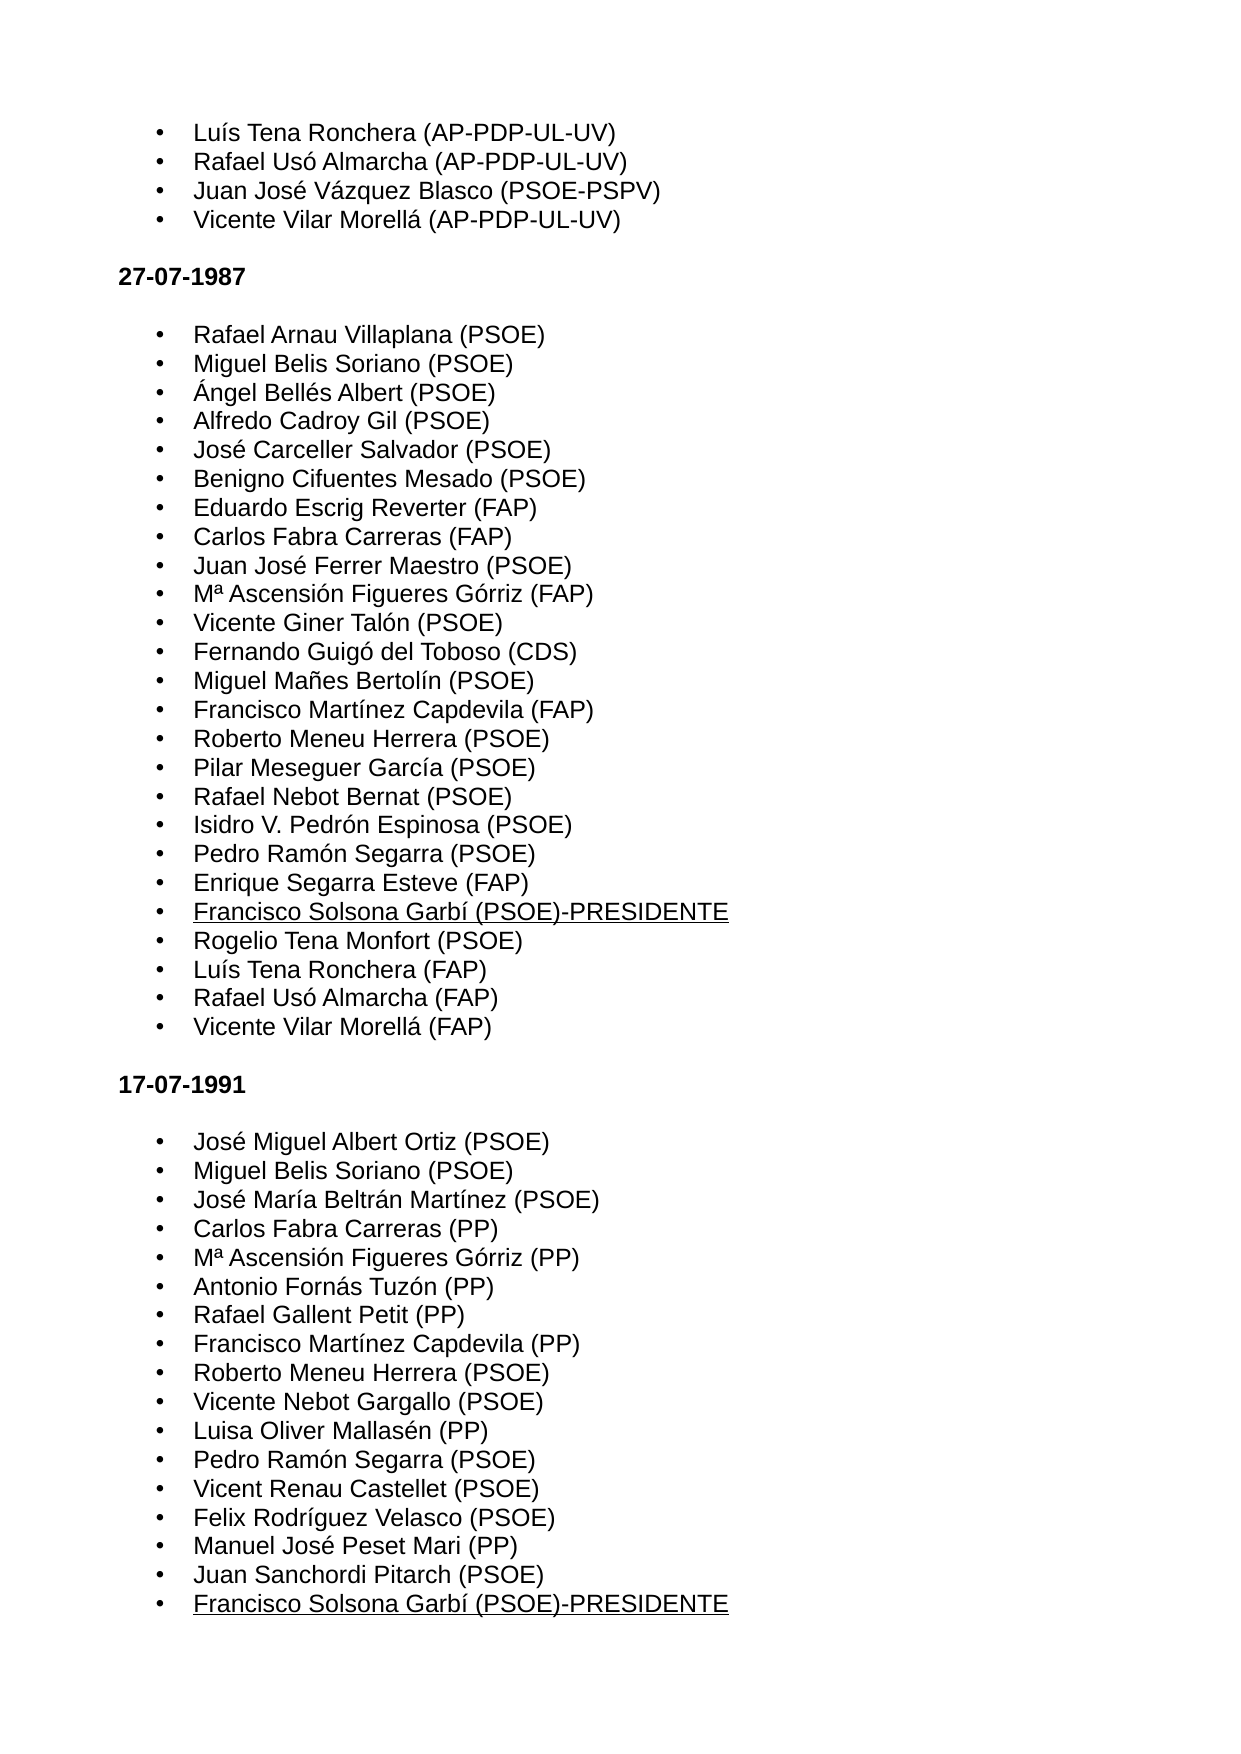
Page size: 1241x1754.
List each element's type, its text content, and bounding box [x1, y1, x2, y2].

text 27-07-1987 [118, 262, 1122, 291]
list Luisa Oliver Mallasén (PP) [156, 1416, 1122, 1445]
list Roberto Meneu Herrera (PSOE) [156, 724, 1122, 753]
list Miguel Mañes Bertolín (PSOE) [156, 666, 1122, 695]
list Ángel Bellés Albert (PSOE) [156, 377, 1122, 406]
list Roberto Meneu Herrera (PSOE) [156, 1358, 1122, 1387]
list Francisco Martínez Capdevila (PP) [156, 1329, 1122, 1358]
list Enrique Segarra Esteve (FAP) [156, 868, 1122, 897]
list Miguel Belis Soriano (PSOE) [156, 349, 1122, 377]
list Juan José Vázquez Blasco (PSOE-PSPV) [156, 176, 1122, 205]
list Rafael Usó Almarcha (FAP) [156, 983, 1122, 1012]
list Rafael Arnau Villaplana (PSOE) [156, 320, 1122, 349]
list Pedro Ramón Segarra (PSOE) [156, 1445, 1122, 1474]
list Alfredo Cadroy Gil (PSOE) [156, 406, 1122, 435]
list Juan Sanchordi Pitarch (PSOE) [156, 1560, 1122, 1589]
list Pedro Ramón Segarra (PSOE) [156, 839, 1122, 868]
list Felix Rodríguez Velasco (PSOE) [156, 1502, 1122, 1531]
list Pilar Meseguer García (PSOE) [156, 753, 1122, 781]
list Vicente Nebot Gargallo (PSOE) [156, 1387, 1122, 1416]
list Carlos Fabra Carreras (FAP) [156, 522, 1122, 551]
list Vicente Vilar Morellá (FAP) [156, 1012, 1122, 1041]
list Fernando Guigó del Toboso (CDS) [156, 637, 1122, 666]
list Rogelio Tena Monfort (PSOE) [156, 926, 1122, 954]
list Rafael Gallent Petit (PP) [156, 1301, 1122, 1329]
list José María Beltrán Martínez (PSOE) [156, 1185, 1122, 1214]
list Miguel Belis Soriano (PSOE) [156, 1156, 1122, 1185]
list Mª Ascensión Figueres Górriz (FAP) [156, 579, 1122, 608]
list Carlos Fabra Carreras (PP) [156, 1214, 1122, 1243]
list Rafael Nebot Bernat (PSOE) [156, 781, 1122, 810]
list Manuel José Peset Mari (PP) [156, 1531, 1122, 1560]
list Vicent Renau Castellet (PSOE) [156, 1474, 1122, 1502]
list José Carceller Salvador (PSOE) [156, 435, 1122, 464]
list Vicente Giner Talón (PSOE) [156, 608, 1122, 637]
list Luís Tena Ronchera (FAP) [156, 954, 1122, 983]
list Isidro V. Pedrón Espinosa (PSOE) [156, 810, 1122, 839]
text 17-07-1991 [118, 1070, 1122, 1099]
list Antonio Fornás Tuzón (PP) [156, 1272, 1122, 1301]
list Eduardo Escrig Reverter (FAP) [156, 493, 1122, 522]
list Vicente Vilar Morellá (AP-PDP-UL-UV) [156, 205, 1122, 233]
list Rafael Usó Almarcha (AP-PDP-UL-UV) [156, 147, 1122, 176]
list José Miguel Albert Ortiz (PSOE) [156, 1127, 1122, 1156]
list Luís Tena Ronchera (AP-PDP-UL-UV) [156, 118, 1122, 147]
list Mª Ascensión Figueres Górriz (PP) [156, 1243, 1122, 1272]
list Francisco Martínez Capdevila (FAP) [156, 695, 1122, 724]
list Benigno Cifuentes Mesado (PSOE) [156, 464, 1122, 493]
list Francisco Solsona Garbí (PSOE)-PRESIDENTE [156, 1589, 1122, 1618]
list Juan José Ferrer Maestro (PSOE) [156, 551, 1122, 579]
list Francisco Solsona Garbí (PSOE)-PRESIDENTE [156, 897, 1122, 926]
